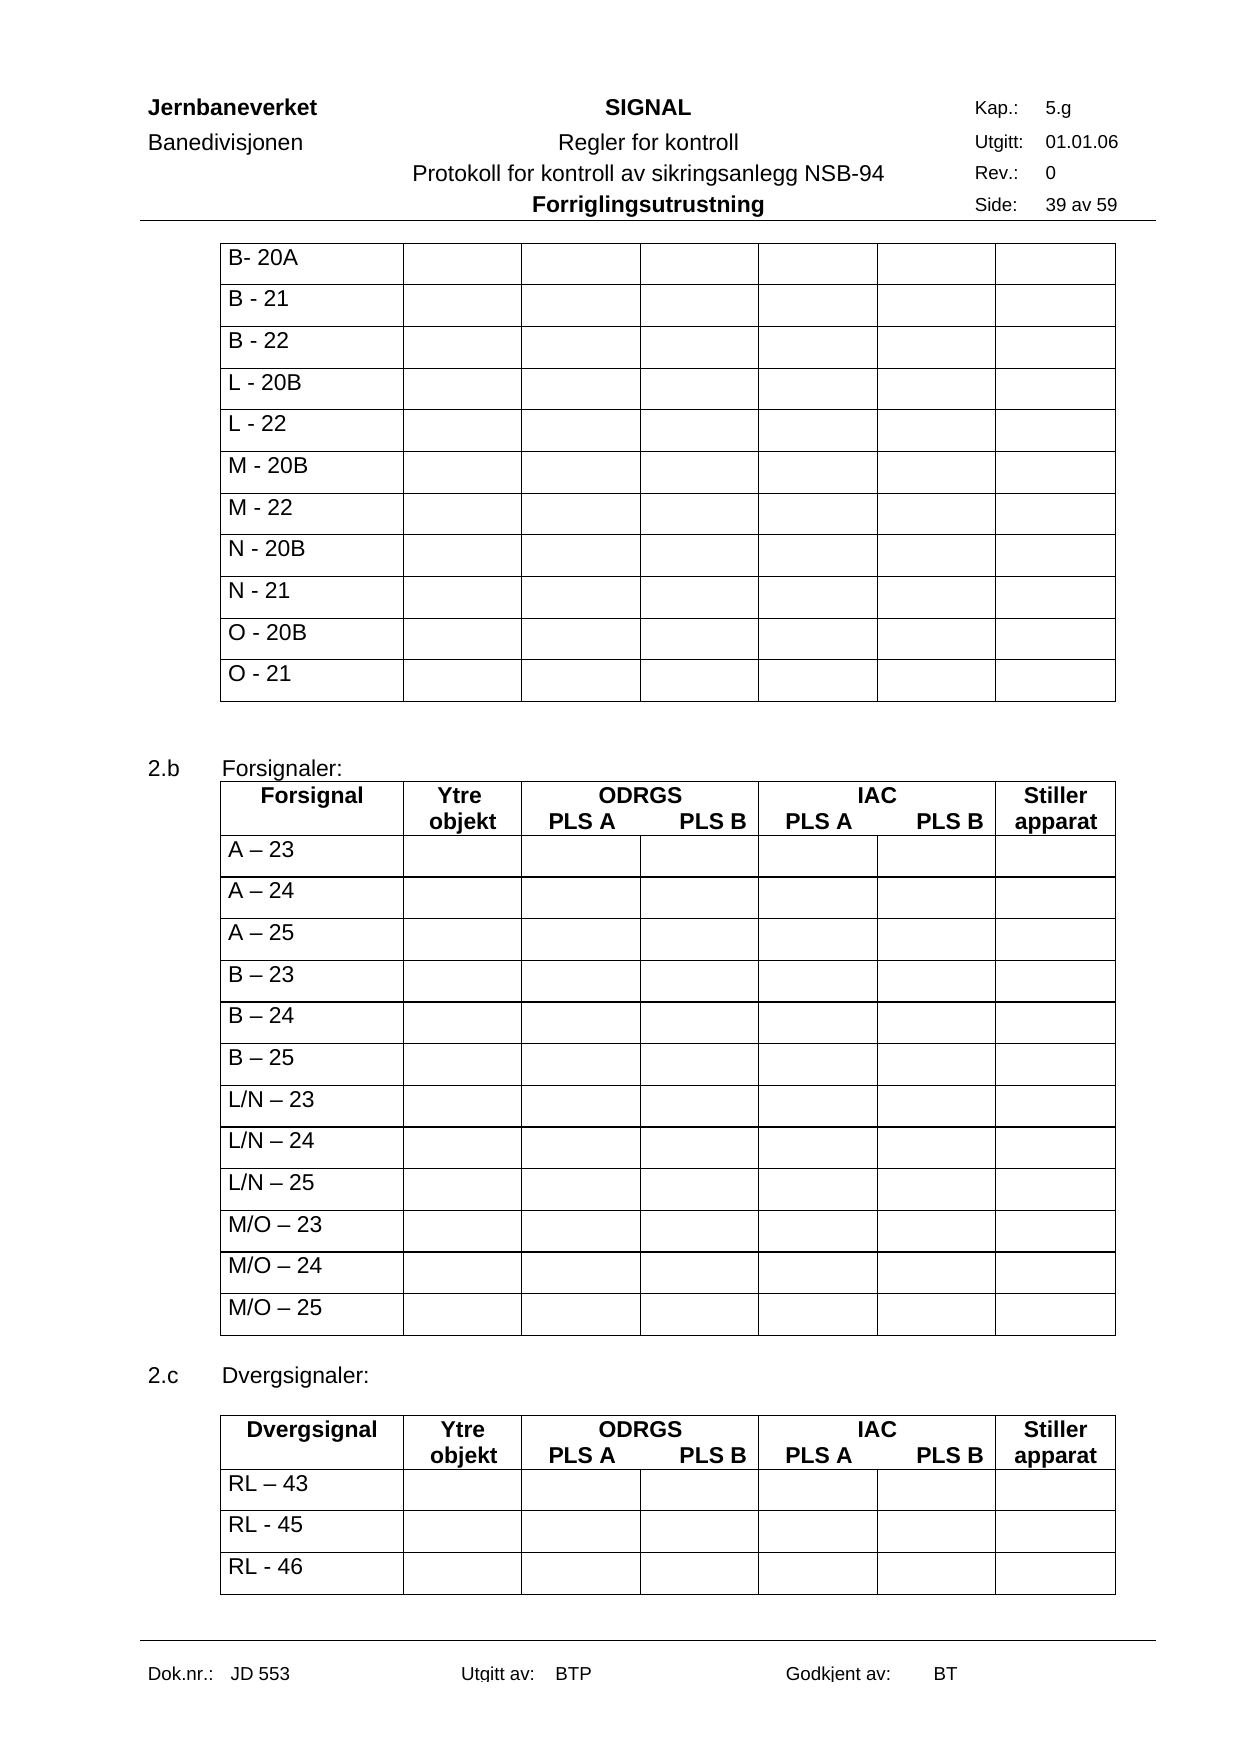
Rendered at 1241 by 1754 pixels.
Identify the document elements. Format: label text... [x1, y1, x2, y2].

table_cell O - 21 [221, 660, 403, 701]
table_cell [522, 285, 640, 326]
table_cell [641, 285, 758, 326]
table_cell [996, 494, 1115, 534]
table_cell [641, 1294, 758, 1335]
table_cell B – 25 [221, 1044, 403, 1085]
table_cell [641, 577, 758, 617]
table_cell [996, 961, 1115, 1001]
table_cell [759, 1294, 877, 1335]
table_cell [878, 878, 995, 918]
table_cell [641, 919, 758, 960]
list Dvergsignaler: [148, 1362, 1152, 1388]
table_cell [759, 878, 877, 918]
table_cell N - 20B [221, 535, 403, 576]
table_cell [641, 660, 758, 701]
table_cell [759, 535, 877, 576]
table_cell [878, 1294, 995, 1335]
table_cell [404, 1470, 521, 1510]
table_cell [641, 535, 758, 576]
table_cell [404, 1003, 521, 1043]
table_cell [878, 1553, 995, 1593]
table_cell [996, 1470, 1115, 1510]
table_cell [522, 452, 640, 492]
table_header IAC PLS A PLS B [759, 782, 995, 835]
table_cell A – 23 [221, 836, 403, 876]
table_cell [522, 577, 640, 617]
table_cell [996, 660, 1115, 701]
table_cell [759, 1086, 877, 1126]
table_cell [404, 494, 521, 534]
table_cell [759, 1044, 877, 1085]
table_cell [759, 660, 877, 701]
table_header Dvergsignal [221, 1416, 403, 1468]
table_cell [404, 919, 521, 960]
table_cell [878, 577, 995, 617]
table_cell [404, 836, 521, 876]
table_cell [641, 1128, 758, 1168]
table_cell [878, 1211, 995, 1251]
table_cell [522, 961, 640, 1001]
table_cell [404, 244, 521, 284]
table_cell [878, 660, 995, 701]
table_cell [404, 1511, 521, 1552]
table_cell RL - 46 [221, 1553, 403, 1593]
table_cell A – 25 [221, 919, 403, 960]
table_cell [522, 1169, 640, 1210]
table_header Stiller apparat [996, 1416, 1115, 1468]
table_header Ytre objekt [404, 782, 521, 835]
table_cell [641, 1553, 758, 1593]
table_cell [878, 961, 995, 1001]
table_cell [522, 1211, 640, 1251]
table_cell [878, 494, 995, 534]
table_cell [404, 1294, 521, 1335]
table_cell [759, 285, 877, 326]
table_cell [759, 1211, 877, 1251]
table_cell M/O – 23 [221, 1211, 403, 1251]
table_header ODRGS PLS A PLS B [522, 782, 758, 835]
table_cell [996, 1128, 1115, 1168]
table_cell [522, 1128, 640, 1168]
table_cell [404, 1044, 521, 1085]
table_cell [641, 1169, 758, 1210]
table_cell [878, 1044, 995, 1085]
table_cell [641, 1003, 758, 1043]
table_cell [522, 535, 640, 576]
table_cell [878, 410, 995, 451]
table_cell [759, 410, 877, 451]
table_cell M - 22 [221, 494, 403, 534]
table_cell [641, 410, 758, 451]
table_cell [404, 1128, 521, 1168]
table_cell [641, 878, 758, 918]
table_cell [522, 369, 640, 409]
table_cell [878, 1086, 995, 1126]
table_cell [878, 1511, 995, 1552]
table_cell [878, 1253, 995, 1293]
table_cell [878, 1003, 995, 1043]
table_cell B - 22 [221, 327, 403, 367]
table_cell [878, 1169, 995, 1210]
table_cell [522, 1511, 640, 1552]
table_cell [759, 961, 877, 1001]
table_cell [404, 1553, 521, 1593]
table_cell [996, 327, 1115, 367]
table_cell M/O – 24 [221, 1253, 403, 1293]
table_cell [404, 961, 521, 1001]
table_cell [996, 410, 1115, 451]
table_cell [522, 1294, 640, 1335]
table_cell [522, 619, 640, 659]
table_cell [996, 1211, 1115, 1251]
table_cell [522, 878, 640, 918]
table_cell [522, 327, 640, 367]
table_cell [404, 660, 521, 701]
table_cell M/O – 25 [221, 1294, 403, 1335]
table_cell [404, 410, 521, 451]
table_cell [404, 577, 521, 617]
table_cell [759, 1253, 877, 1293]
table_cell [641, 327, 758, 367]
table_cell [996, 619, 1115, 659]
table_cell [996, 878, 1115, 918]
table_cell [996, 285, 1115, 326]
table_cell B – 24 [221, 1003, 403, 1043]
table_cell [996, 1553, 1115, 1593]
table_header ODRGS PLS A PLS B [522, 1416, 758, 1468]
table_cell O - 20B [221, 619, 403, 659]
table_cell B – 23 [221, 961, 403, 1001]
table_cell [996, 1086, 1115, 1126]
table_cell [996, 919, 1115, 960]
table_cell L/N – 23 [221, 1086, 403, 1126]
table_cell [759, 577, 877, 617]
table_cell [522, 1470, 640, 1510]
table_cell [522, 244, 640, 284]
table_cell [759, 1003, 877, 1043]
table_cell [641, 494, 758, 534]
table_cell [759, 327, 877, 367]
table_cell [759, 1470, 877, 1510]
table_cell [404, 1169, 521, 1210]
table_header Forsignal [221, 782, 403, 835]
table_cell [759, 1511, 877, 1552]
table_cell [759, 1169, 877, 1210]
table_cell N - 21 [221, 577, 403, 617]
table_cell [404, 619, 521, 659]
table_cell [759, 919, 877, 960]
table_cell [641, 452, 758, 492]
table_cell [878, 919, 995, 960]
table_cell RL – 43 [221, 1470, 403, 1510]
table_cell [878, 836, 995, 876]
table_cell [404, 1211, 521, 1251]
table_header Stiller apparat [996, 782, 1115, 835]
table_cell M - 20B [221, 452, 403, 492]
table_cell [759, 1553, 877, 1593]
table_cell L/N – 24 [221, 1128, 403, 1168]
table_cell [641, 961, 758, 1001]
table_cell [996, 1511, 1115, 1552]
table_cell [404, 369, 521, 409]
table_cell [641, 1044, 758, 1085]
table_cell [522, 1044, 640, 1085]
table_cell [404, 878, 521, 918]
table_cell [996, 1044, 1115, 1085]
table_cell [878, 244, 995, 284]
table_cell [878, 535, 995, 576]
table_cell [759, 619, 877, 659]
table_cell RL - 45 [221, 1511, 403, 1552]
table_cell [996, 244, 1115, 284]
table_cell [878, 619, 995, 659]
table_cell [641, 1253, 758, 1293]
table_cell [522, 919, 640, 960]
table_cell [522, 1003, 640, 1043]
table_cell [759, 494, 877, 534]
table_cell [878, 1128, 995, 1168]
table_cell [641, 1470, 758, 1510]
table_cell [641, 619, 758, 659]
table_cell [996, 577, 1115, 617]
table_cell [759, 836, 877, 876]
table_cell [878, 369, 995, 409]
table_cell [759, 1128, 877, 1168]
table_cell [522, 1086, 640, 1126]
table_cell [522, 1553, 640, 1593]
table_cell [522, 1253, 640, 1293]
table_cell [404, 327, 521, 367]
list Forsignaler: [148, 754, 1152, 781]
table_cell [996, 1169, 1115, 1210]
table_cell [404, 535, 521, 576]
table_cell L - 20B [221, 369, 403, 409]
table_header IAC PLS A PLS B [759, 1416, 995, 1468]
table_cell [996, 836, 1115, 876]
table_cell [996, 452, 1115, 492]
table_cell [996, 369, 1115, 409]
table_cell [641, 369, 758, 409]
table_cell [522, 494, 640, 534]
table_cell [641, 1086, 758, 1126]
table_cell [996, 535, 1115, 576]
table_cell [759, 369, 877, 409]
table_cell [996, 1294, 1115, 1335]
table_cell B- 20A [221, 244, 403, 284]
table_cell [404, 452, 521, 492]
table_cell [996, 1253, 1115, 1293]
table_cell B - 21 [221, 285, 403, 326]
table_cell [759, 452, 877, 492]
table_cell [641, 1211, 758, 1251]
table_cell [878, 452, 995, 492]
table_cell [404, 1253, 521, 1293]
table_cell [878, 1470, 995, 1510]
table_header Ytre objekt [404, 1416, 521, 1468]
table_cell [522, 836, 640, 876]
table_cell L - 22 [221, 410, 403, 451]
table_cell [641, 836, 758, 876]
table_cell [759, 244, 877, 284]
table_cell [404, 285, 521, 326]
table_cell [641, 1511, 758, 1552]
table_cell [878, 327, 995, 367]
table_cell [878, 285, 995, 326]
table_cell A – 24 [221, 878, 403, 918]
table_cell [996, 1003, 1115, 1043]
table_cell L/N – 25 [221, 1169, 403, 1210]
table_cell [522, 410, 640, 451]
table_cell [522, 660, 640, 701]
table_cell [641, 244, 758, 284]
table_cell [404, 1086, 521, 1126]
